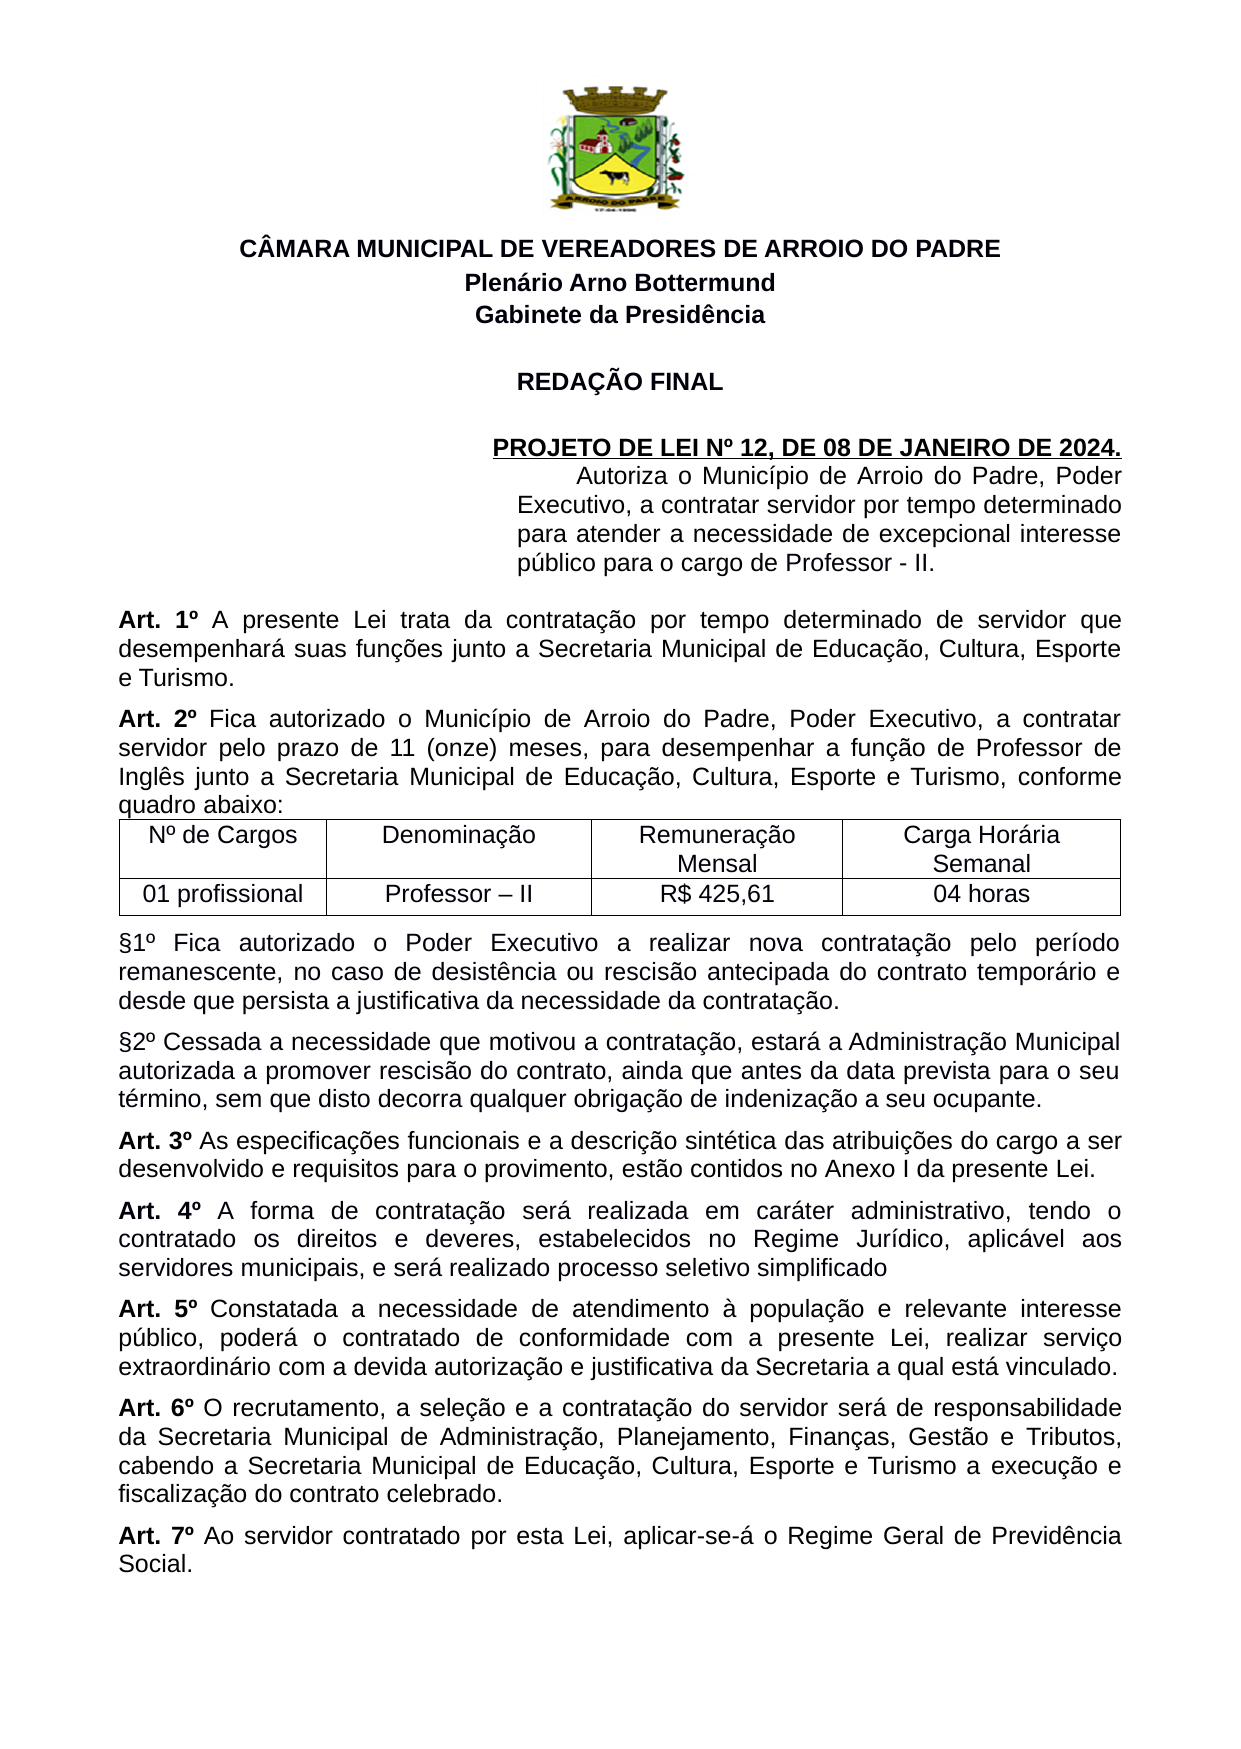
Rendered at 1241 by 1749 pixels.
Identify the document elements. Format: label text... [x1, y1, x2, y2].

text Art. 5º Constatada a necessidade de atendimento à população e relevante interesse público, poderá o contratado de conformidade com a presente Lei, realizar serviço extraordinário com a devida autorização e justificativa da Secretaria a qual está vinculado. [118, 1294, 1122, 1381]
table_cell Professor – II [327, 879, 591, 914]
text Autoriza o Município de Arroio do Padre, Poder Executivo, a contratar servidor por tempo determinado para atender a necessidade de excepcional interesse público para o cargo de Professor - II. [517, 461, 1122, 576]
text Art. 2º Fica autorizado o Município de Arroio do Padre, Poder Executivo, a contratar servidor pelo prazo de 11 (onze) meses, para desempenhar a função de Professor de Inglês junto a Secretaria Municipal de Educação, Cultura, Esporte e Turismo, conforme quadro abaixo: [118, 704, 1122, 819]
table_cell R$ 425,61 [592, 879, 842, 914]
table_header Denominação [327, 820, 591, 878]
picture [541, 75, 693, 215]
text REDAÇÃO FINAL [118, 367, 1122, 395]
table_cell 04 horas [843, 879, 1120, 914]
table_header Remuneração Mensal [592, 820, 842, 878]
text §1º Fica autorizado o Poder Executivo a realizar nova contratação pelo período remanescente, no caso de desistência ou rescisão antecipada do contrato temporário e desde que persista a justificativa da necessidade da contratação. [118, 928, 1122, 1014]
text Art. 6º O recrutamento, a seleção e a contratação do servidor será de responsabilidade da Secretaria Municipal de Administração, Planejamento, Finanças, Gestão e Tributos, cabendo a Secretaria Municipal de Educação, Cultura, Esporte e Turismo a execução e fiscalização do contrato celebrado. [118, 1393, 1122, 1508]
text Plenário Arno Bottermund [118, 267, 1122, 296]
text §2º Cessada a necessidade que motivou a contratação, estará a Administração Municipal autorizada a promover rescisão do contrato, ainda que antes da data prevista para o seu término, sem que disto decorra qualquer obrigação de indenização a seu ocupante. [118, 1027, 1122, 1113]
text Art. 1º A presente Lei trata da contratação por tempo determinado de servidor que desempenhará suas funções junto a Secretaria Municipal de Educação, Cultura, Esporte e Turismo. [118, 606, 1122, 692]
text PROJETO DE LEI Nº 12, DE 08 DE JANEIRO DE 2024. [118, 433, 1122, 461]
text Art. 3º As especificações funcionais e a descrição sintética das atribuições do cargo a ser desenvolvido e requisitos para o provimento, estão contidos no Anexo I da presente Lei. [118, 1126, 1122, 1183]
table_header Nº de Cargos [120, 820, 326, 878]
text Art. 4º A forma de contratação será realizada em caráter administrativo, tendo o contratado os direitos e deveres, estabelecidos no Regime Jurídico, aplicável aos servidores municipais, e será realizado processo seletivo simplificado [118, 1196, 1122, 1282]
text Art. 7º Ao servidor contratado por esta Lei, aplicar-se-á o Regime Geral de Previdência Social. [118, 1521, 1122, 1578]
table_header Carga Horária Semanal [843, 820, 1120, 878]
text Câmara Municipal de Vereadores de Arroio do Padre [118, 234, 1122, 263]
table_cell 01 profissional [120, 879, 326, 914]
text Gabinete da Presidência [118, 301, 1122, 329]
